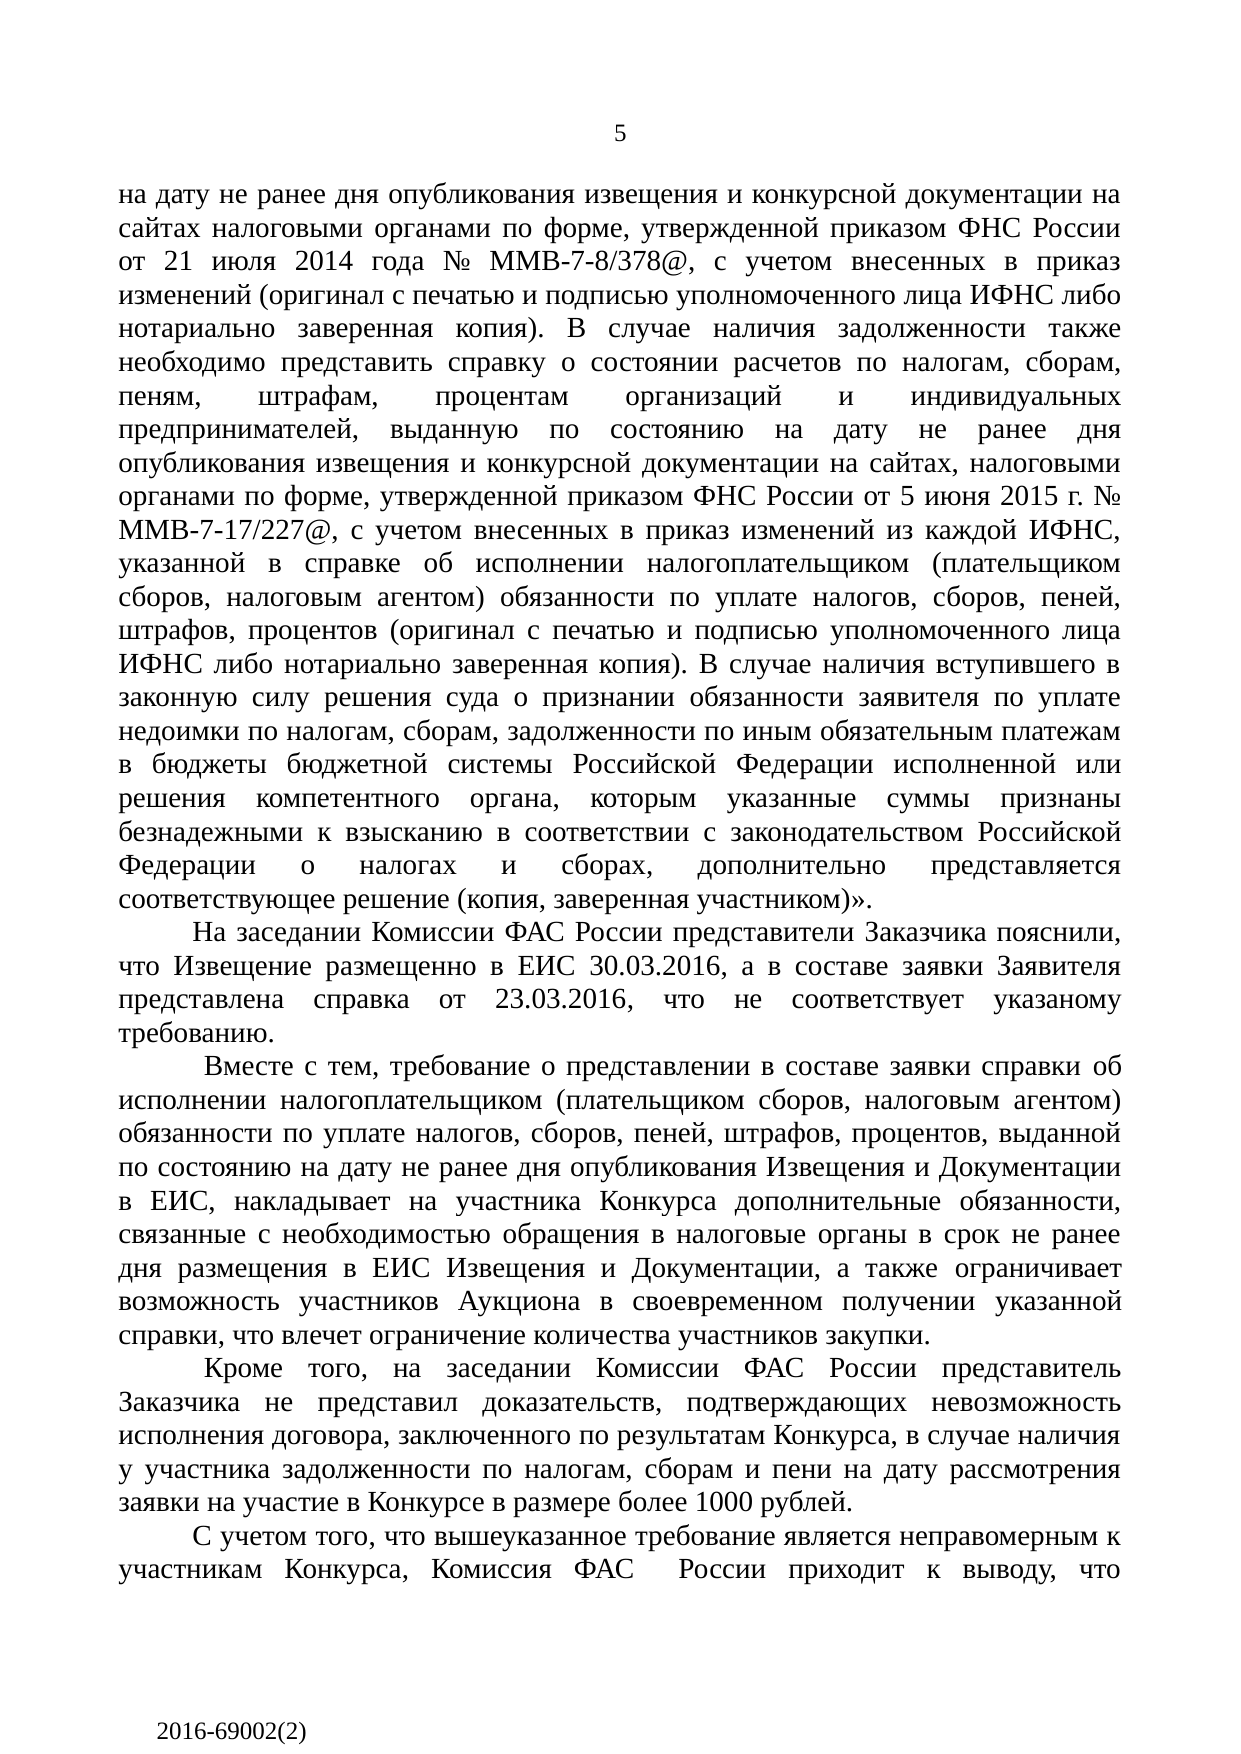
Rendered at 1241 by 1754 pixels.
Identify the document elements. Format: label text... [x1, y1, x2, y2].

text Вместе с тем, требование о представлении в составе заявки справки об исполнении налогоплательщиком (плательщиком сборов, налоговым агентом) обязанности по уплате налогов, сборов, пеней, штрафов, процентов, выданной по состоянию на дату не ранее дня опубликования Извещения и Документации в ЕИС, накладывает на участника Конкурса дополнительные обязанности, связанные с необходимостью обращения в налоговые органы в срок не ранее дня размещения в ЕИС Извещения и Документации, а также ограничивает возможность участников Аукциона в своевременном получении указанной справки, что влечет ограничение количества участников закупки. [118, 1048, 1122, 1350]
text на дату не ранее дня опубликования извещения и конкурсной документации на сайтах налоговыми органами по форме, утвержденной приказом ФНС России от 21 июля 2014 года № ММВ-7-8/378@, с учетом внесенных в приказ изменений (оригинал с печатью и подписью уполномоченного лица ИФНС либо нотариально заверенная копия). В случае наличия задолженности также необходимо представить справку о состоянии расчетов по налогам, сборам, пеням, штрафам, процентам организаций и индивидуальных предпринимателей, выданную по состоянию на дату не ранее дня опубликования извещения и конкурсной документации на сайтах, налоговыми органами по форме, утвержденной приказом ФНС России от 5 июня 2015 г. № ММВ-7-17/227@, с учетом внесенных в приказ изменений из каждой ИФНС, указанной в справке об исполнении налогоплательщиком (плательщиком сборов, налоговым агентом) обязанности по уплате налогов, сборов, пеней, штрафов, процентов (оригинал с печатью и подписью уполномоченного лица ИФНС либо нотариально заверенная копия). В случае наличия вступившего в законную силу решения суда о признании обязанности заявителя по уплате недоимки по налогам, сборам, задолженности по иным обязательным платежам в бюджеты бюджетной системы Российской Федерации исполненной или решения компетентного органа, которым указанные суммы признаны безнадежными к взысканию в соответствии с законодательством Российской Федерации о налогах и сборах, дополнительно представляется соответствующее решение (копия, заверенная участником)». [118, 176, 1122, 914]
text Кроме того, на заседании Комиссии ФАС России представитель Заказчика не представил доказательств, подтверждающих невозможность исполнения договора, заключенного по результатам Конкурса, в случае наличия у участника задолженности по налогам, сборам и пени на дату рассмотрения заявки на участие в Конкурсе в размере более 1000 рублей. [118, 1350, 1122, 1518]
text На заседании Комиссии ФАС России представители Заказчика пояснили, что Извещение размещенно в ЕИС 30.03.2016, а в составе заявки Заявителя представлена справка от 23.03.2016, что не соответствует указаному требованию. [118, 914, 1122, 1048]
text С учетом того, что вышеуказанное требование является неправомерным к участникам Конкурса, Комиссия ФАС России приходит к выводу, что [118, 1518, 1122, 1585]
